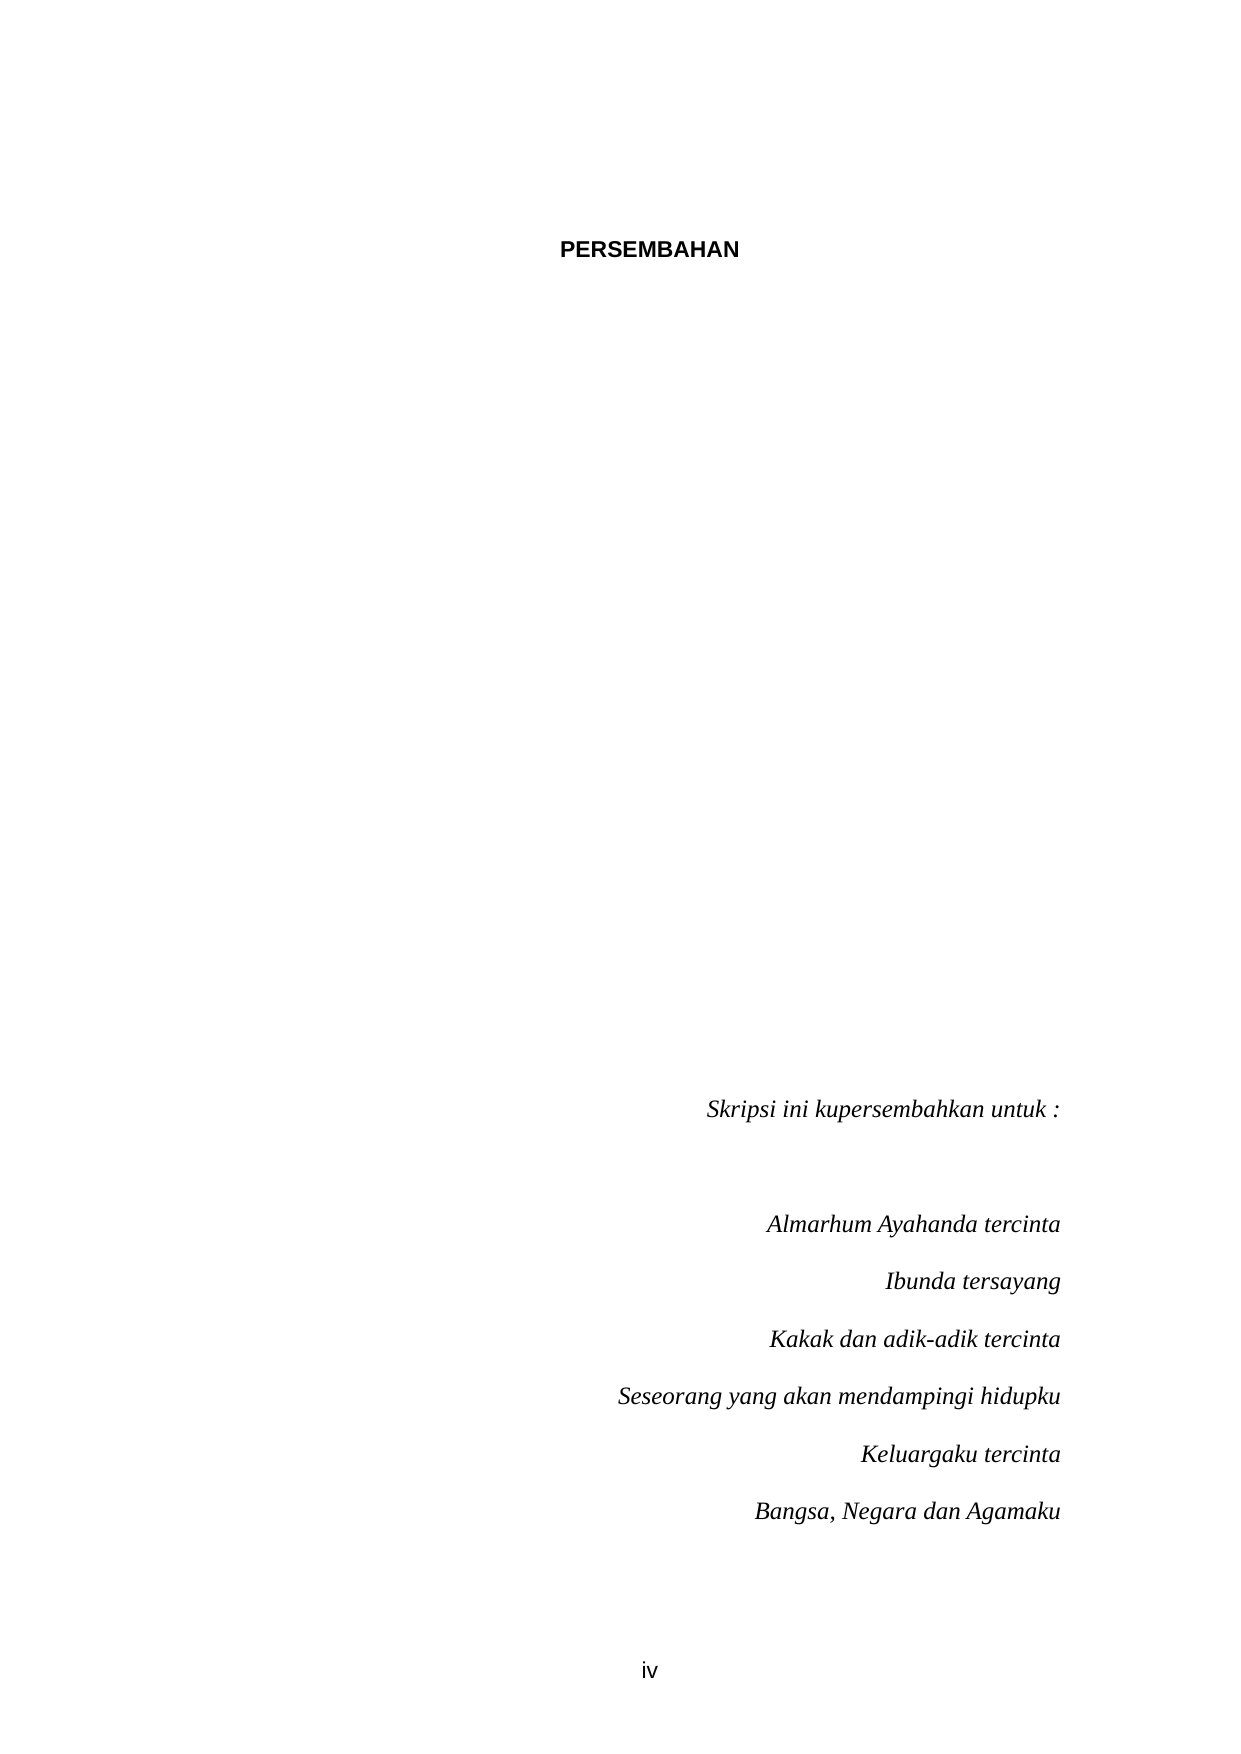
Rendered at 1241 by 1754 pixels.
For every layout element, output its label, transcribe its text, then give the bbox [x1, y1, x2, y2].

text Kakak dan adik-adik tercinta [236, 1324, 1063, 1353]
text Seseorang yang akan mendampingi hidupku [236, 1381, 1063, 1410]
text Almarhum Ayahanda tercinta [236, 1209, 1063, 1238]
text Keluargaku tercinta [236, 1439, 1063, 1468]
text Ibunda tersayang [236, 1266, 1063, 1295]
text PERSEMBAHAN [236, 236, 1063, 263]
text Bangsa, Negara dan Agamaku [236, 1496, 1063, 1525]
text Skripsi ini kupersembahkan untuk : [236, 1094, 1063, 1123]
